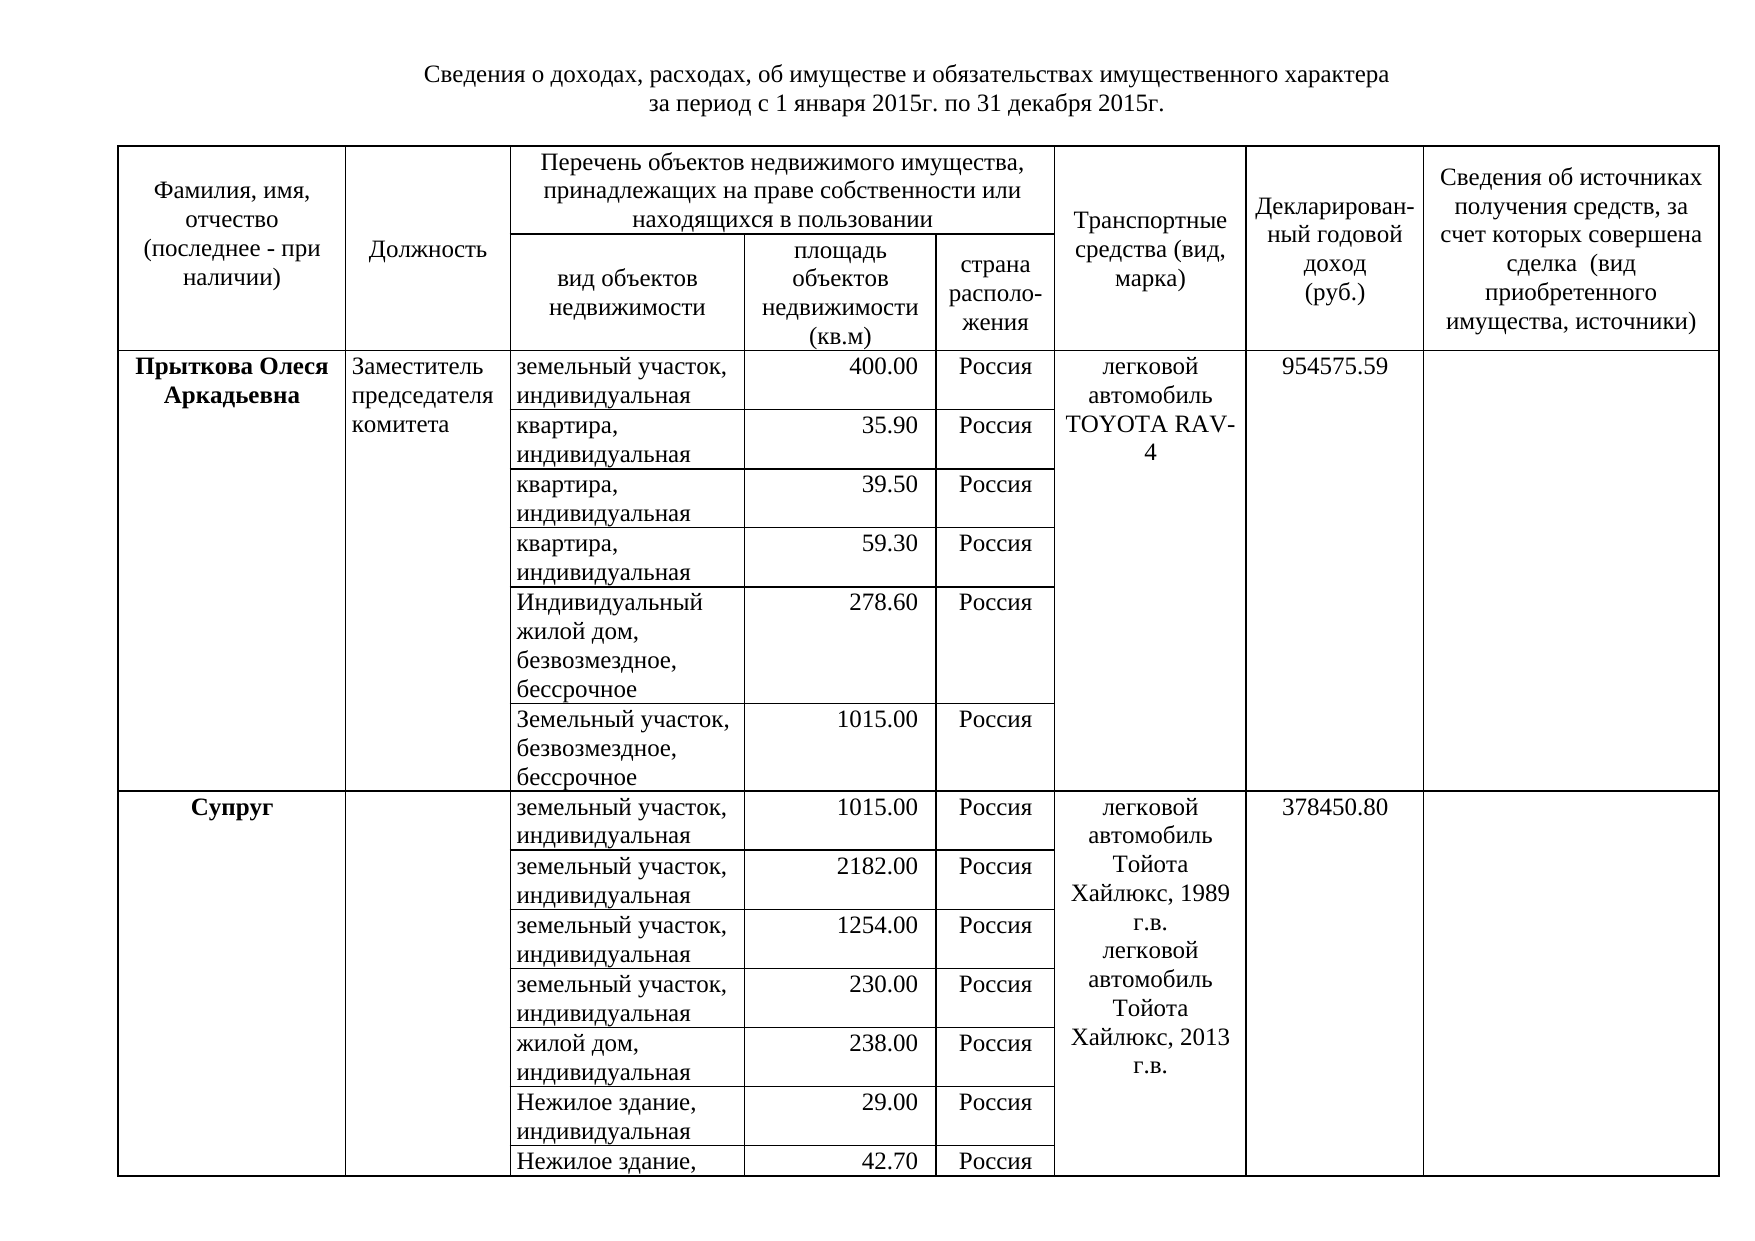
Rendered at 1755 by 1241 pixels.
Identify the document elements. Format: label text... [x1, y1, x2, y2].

table_cell Россия [937, 792, 1054, 849]
table_header Перечень объектов недвижимого имущества, принадлежащих на праве собственности или находящихся в пользовании [511, 147, 1054, 233]
table_cell квартира, индивидуальная [511, 528, 744, 586]
table_cell 59.30 [745, 528, 935, 586]
table_cell жилой дом, индивидуальная [511, 1028, 744, 1086]
table_cell 230.00 [745, 969, 935, 1027]
table_cell Индивидуальный жилой дом, безвозмездное, бессрочное [511, 588, 744, 702]
table_cell квартира, индивидуальная [511, 410, 744, 468]
table_cell 35.90 [745, 410, 935, 468]
table_cell страна располо- жения [937, 235, 1054, 350]
table_cell Россия [937, 851, 1054, 908]
table_cell 378450.80 [1247, 792, 1423, 1175]
table_cell 1015.00 [745, 704, 935, 790]
table_cell 2182.00 [745, 851, 935, 908]
table_cell Россия [937, 351, 1054, 409]
table_cell 238.00 [745, 1028, 935, 1086]
table_cell Россия [937, 910, 1054, 967]
table_cell 400.00 [745, 351, 935, 409]
text за период с 1 января 2015г. по 31 декабря 2015г. [118, 88, 1695, 117]
table_cell земельный участок, индивидуальная [511, 969, 744, 1027]
table_cell Земельный участок, безвозмездное, бессрочное [511, 704, 744, 790]
table_cell Россия [937, 410, 1054, 468]
table_cell земельный участок, индивидуальная [511, 792, 744, 849]
table_cell Россия [937, 1146, 1054, 1175]
table_cell квартира, индивидуальная [511, 470, 744, 527]
table_cell легковой автомобиль TOYOTA RAV-4 [1055, 351, 1245, 790]
table_cell площадь объектов недвижимости (кв.м) [745, 235, 935, 350]
table_cell Россия [937, 470, 1054, 527]
table_cell Россия [937, 588, 1054, 702]
table_cell Россия [937, 969, 1054, 1027]
table_cell Россия [937, 704, 1054, 790]
table_cell Нежилое здание, [511, 1146, 744, 1175]
table_cell Заместитель председателя комитета [346, 351, 510, 790]
table_cell 39.50 [745, 470, 935, 527]
table_cell Россия [937, 528, 1054, 586]
table_cell 278.60 [745, 588, 935, 702]
table_cell Прыткова Олеся Аркадьевна [119, 351, 345, 790]
table_cell 1015.00 [745, 792, 935, 849]
table_cell 42.70 [745, 1146, 935, 1175]
table_cell земельный участок, индивидуальная [511, 351, 744, 409]
table_cell [346, 792, 510, 1175]
table_cell Супруг [119, 792, 345, 1175]
table_cell [1424, 351, 1718, 790]
table_cell 1254.00 [745, 910, 935, 967]
table_cell вид объектов недвижимости [511, 235, 744, 350]
text Сведения о доходах, расходах, об имуществе и обязательствах имущественного характера [118, 59, 1695, 88]
table_cell Россия [937, 1087, 1054, 1145]
table_cell земельный участок, индивидуальная [511, 910, 744, 967]
table_cell [1424, 792, 1718, 1175]
table_header Должность [346, 147, 510, 350]
table_cell Нежилое здание, индивидуальная [511, 1087, 744, 1145]
table_cell легковой автомобиль Тойота Хайлюкс, 1989 г.в. легковой автомобиль Тойота Хайлюкс, 2013 г.в. [1055, 792, 1245, 1175]
table_header Сведения об источниках получения средств, за счет которых совершена сделка (вид приобретенного имущества, источники) [1424, 147, 1718, 350]
table_header Декларирован-ный годовой доход (руб.) [1247, 147, 1423, 350]
table_cell 954575.59 [1247, 351, 1423, 790]
table_cell 29.00 [745, 1087, 935, 1145]
table_header Фамилия, имя, отчество (последнее - при наличии) [119, 147, 345, 350]
table_header Транспортные средства (вид, марка) [1055, 147, 1245, 350]
table_cell Россия [937, 1028, 1054, 1086]
table_cell земельный участок, индивидуальная [511, 851, 744, 908]
